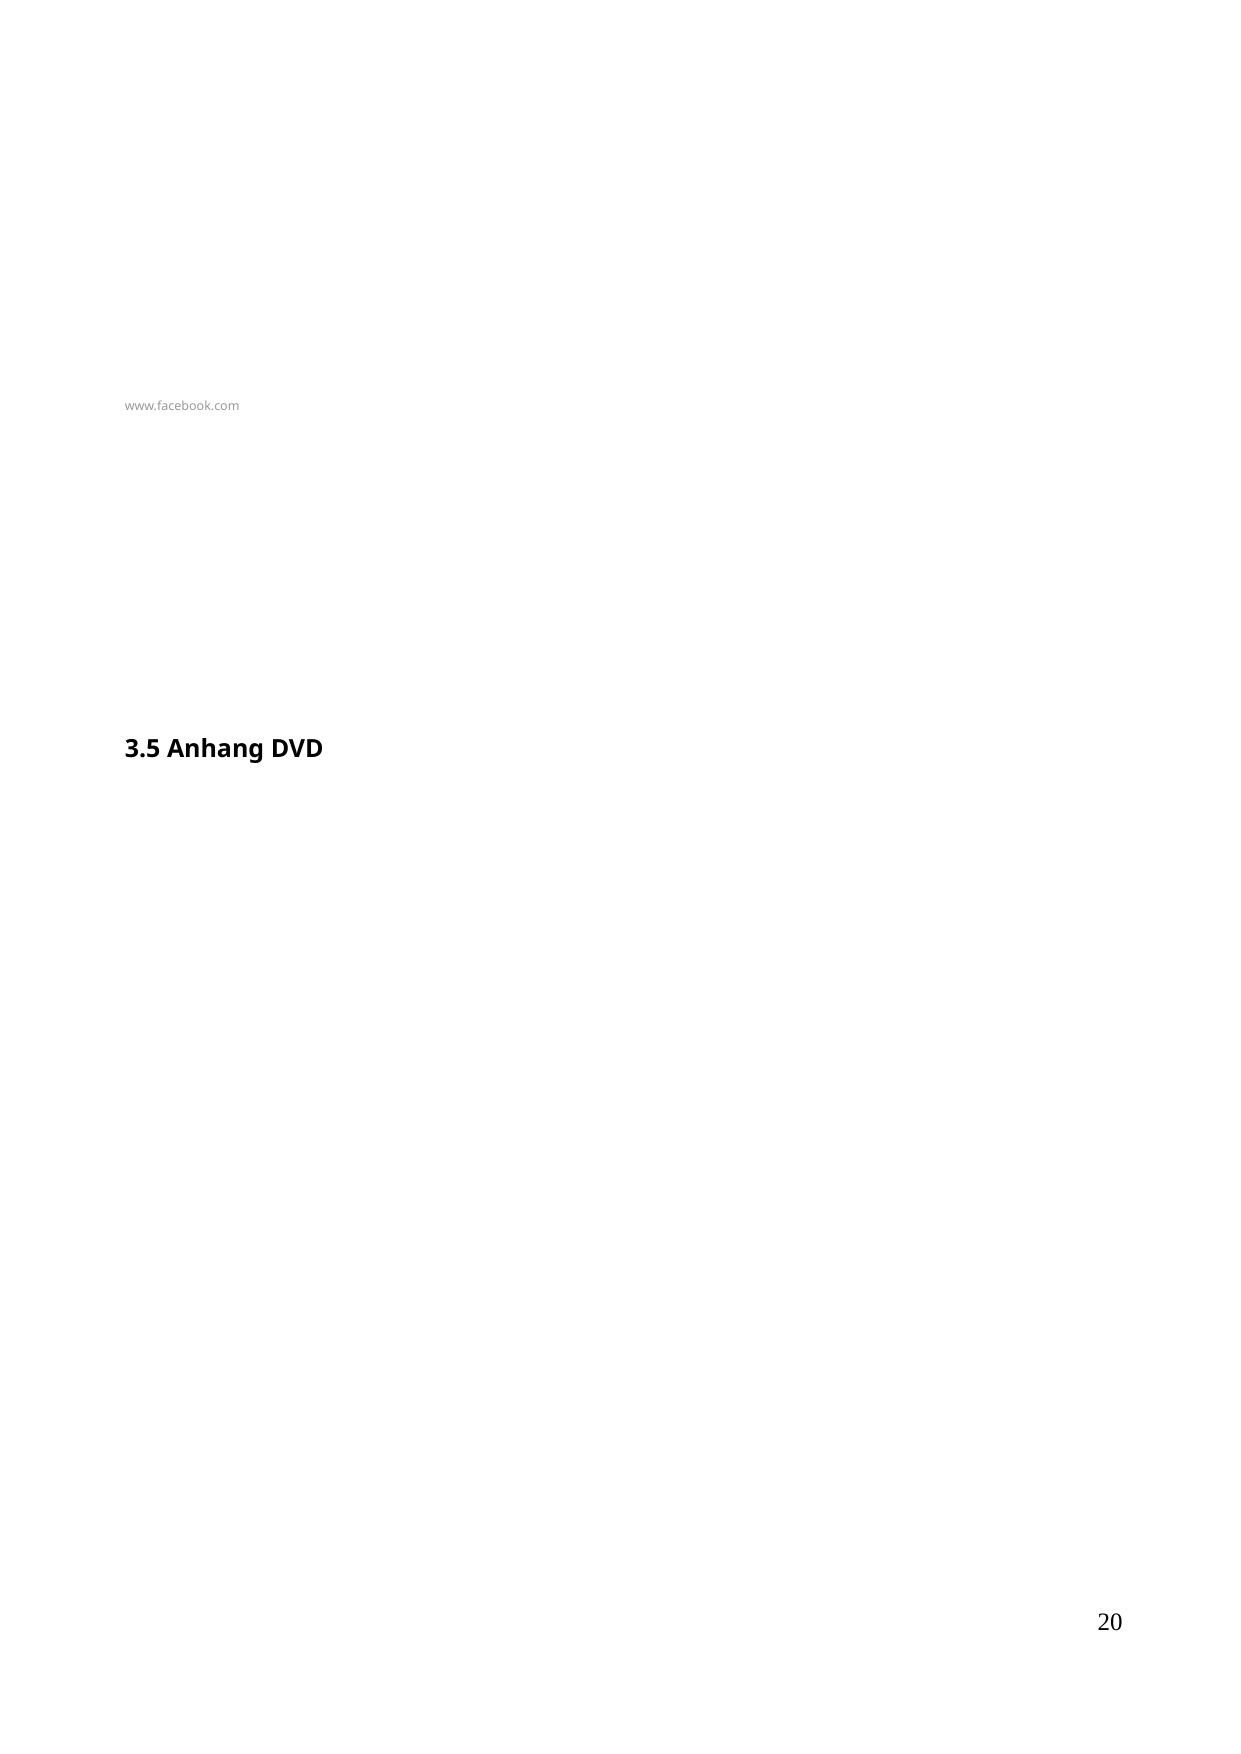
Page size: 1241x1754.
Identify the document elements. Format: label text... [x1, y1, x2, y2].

text 3.5 Anhang DVD [118, 731, 1122, 765]
